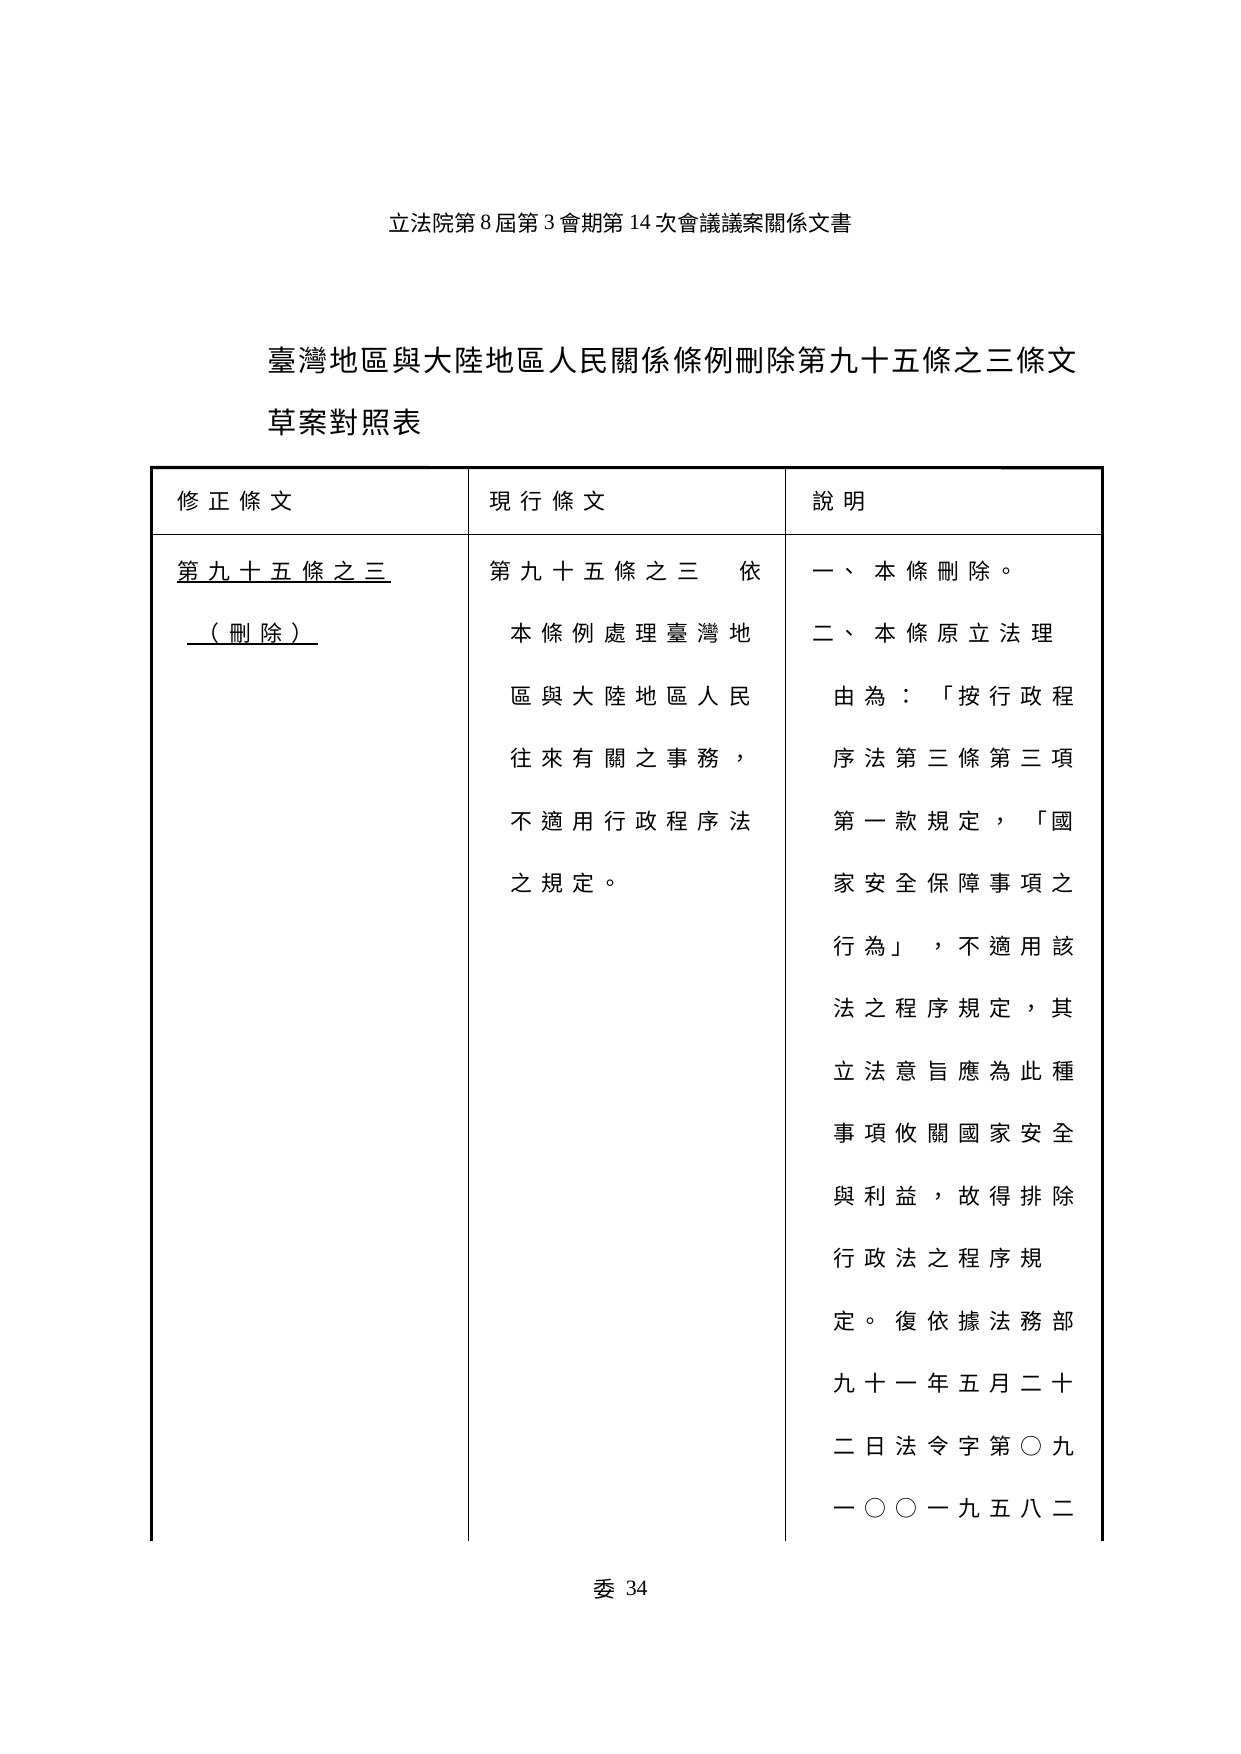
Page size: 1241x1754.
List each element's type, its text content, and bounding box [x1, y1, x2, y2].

table_cell 現行條文 [469, 470, 785, 534]
table_cell 說明 [786, 470, 1101, 534]
table_cell 修正條文 [153, 470, 468, 534]
table_header 臺灣地區與大陸地區人民關係條例刪除第九十五條之三條文草案對照表 [151, 313, 1102, 466]
table_cell 第九十五條之三 （刪除） [153, 535, 468, 1541]
table_cell 一、本條刪除。 二、本條原立法理由為：「按行政程序法第三條第三項第一款規定，「國家安全保障事項之行為」，不適用該法之程序規定，其立法意旨應為此種事項攸關國家安全與利益，故得排除行政法之程序規定。復依據法務部九十一年五月二十二日法令字第○九一○○一九五八二 [786, 535, 1101, 1541]
table_cell 第九十五條之三 依本條例處理臺灣地區與大陸地區人民往來有關之事務，不適用行政程序法之規定。 [469, 535, 785, 1541]
